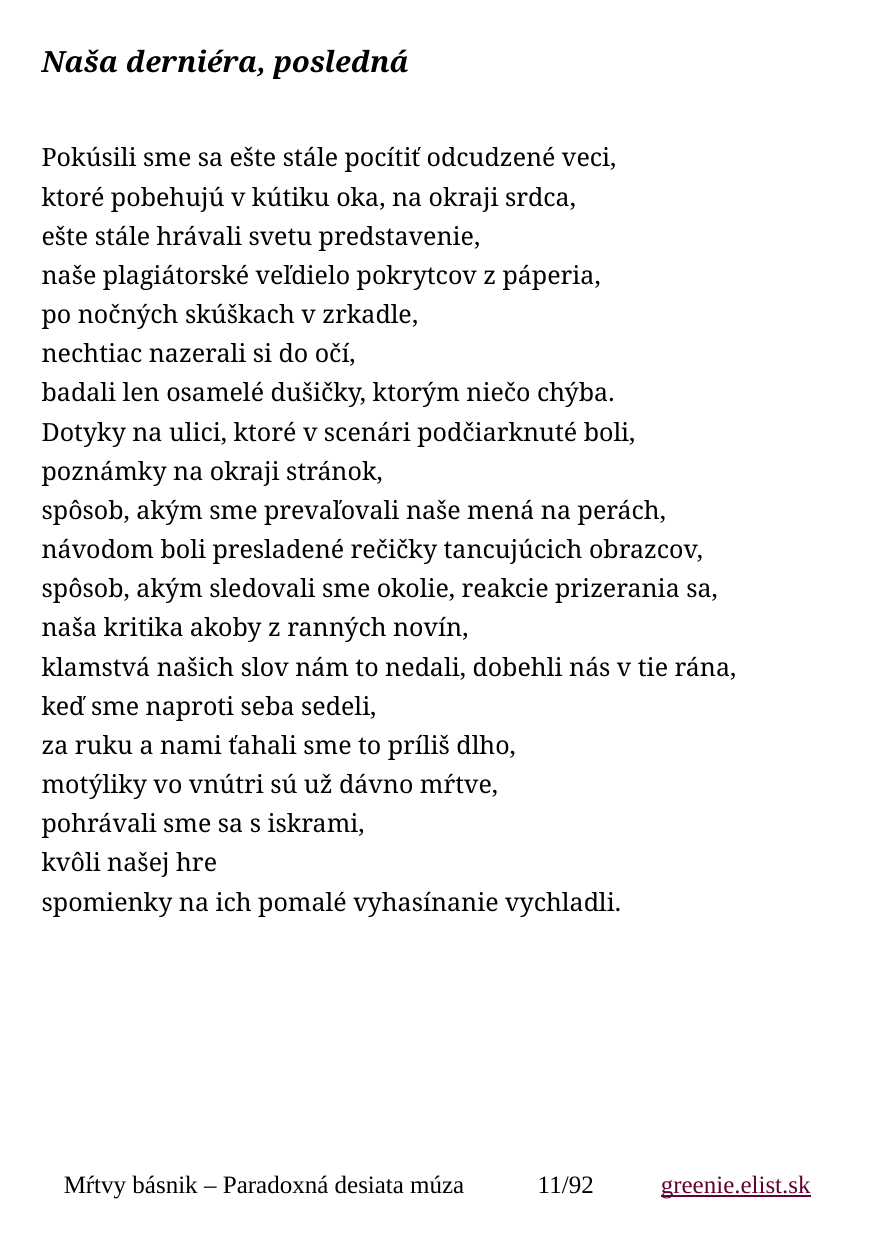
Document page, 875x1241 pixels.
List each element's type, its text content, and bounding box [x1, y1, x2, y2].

text Dotyky na ulici, ktoré v scenári podčiarknuté boli, [41, 414, 833, 448]
text spôsob, akým sledovali sme okolie, reakcie prizerania sa, [41, 571, 833, 605]
text nechtiac nazerali si do očí, [41, 336, 833, 370]
text po nočných skúškach v zrkadle, [41, 297, 833, 331]
text návodom boli presladené rečičky tancujúcich obrazcov, [41, 532, 833, 566]
text Pokúsili sme sa ešte stále pocítiť odcudzené veci, [41, 140, 833, 174]
text motýliky vo vnútri sú už dávno mŕtve, [41, 767, 833, 801]
text badali len osamelé dušičky, ktorým niečo chýba. [41, 375, 833, 409]
text spomienky na ich pomalé vyhasínanie vychladli. [41, 884, 833, 918]
text naše plagiátorské veľdielo pokrytcov z páperia, [41, 257, 833, 292]
subtitle Naša derniéra, posledná [41, 41, 833, 81]
text ktoré pobehujú v kútiku oka, na okraji srdca, [41, 179, 833, 213]
text za ruku a nami ťahali sme to príliš dlho, [41, 727, 833, 762]
text pohrávali sme sa s iskrami, [41, 806, 833, 840]
text kvôli našej hre [41, 845, 833, 879]
text naša kritika akoby z ranných novín, [41, 610, 833, 644]
text poznámky na okraji stránok, [41, 453, 833, 487]
text klamstvá našich slov nám to nedali, dobehli nás v tie rána, [41, 649, 833, 683]
text keď sme naproti seba sedeli, [41, 688, 833, 722]
text ešte stále hrávali svetu predstavenie, [41, 218, 833, 252]
text spôsob, akým sme prevaľovali naše mená na perách, [41, 492, 833, 527]
